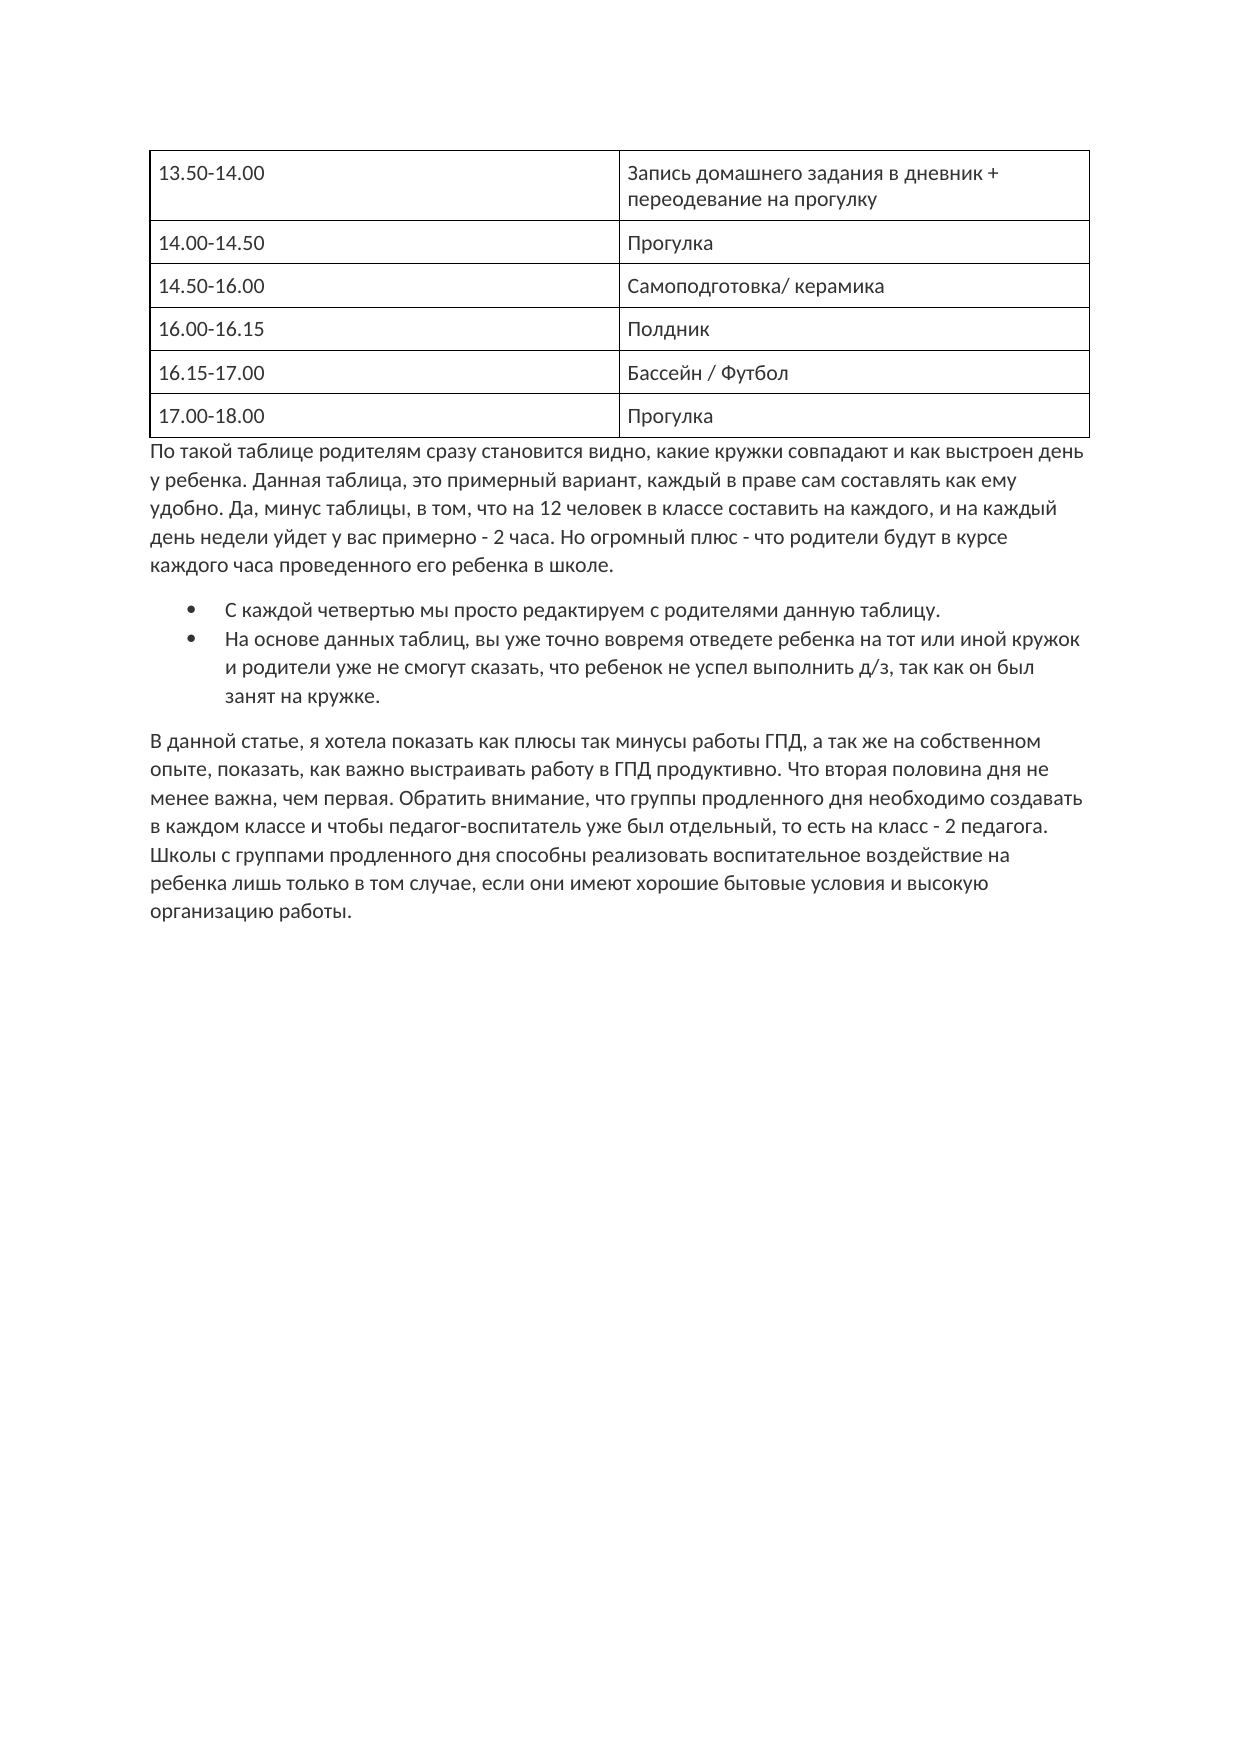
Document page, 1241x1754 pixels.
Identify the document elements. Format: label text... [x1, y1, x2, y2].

table_cell Прогулка [620, 394, 1089, 437]
table_cell Запись домашнего задания в дневник + переодевание на прогулку [620, 151, 1089, 220]
table_cell Полдник [620, 308, 1089, 350]
table_cell 13.50-14.00 [151, 151, 619, 220]
text По такой таблице родителям сразу становится видно, какие кружки совпадают и как выстроен день у ребенка. Данная таблица, это примерный вариант, каждый в праве сам составлять как ему удобно. Да, минус таблицы, в том, что на 12 человек в классе составить на каждого, и на каждый день недели уйдет у вас примерно - 2 часа. Но огромный плюс - что родители будут в курсе каждого часа проведенного его ребенка в школе. [150, 438, 1090, 578]
text В данной статье, я хотела показать как плюсы так минусы работы ГПД, а так же на собственном опыте, показать, как важно выстраивать работу в ГПД продуктивно. Что вторая половина дня не менее важна, чем первая. Обратить внимание, что группы продленного дня необходимо создавать в каждом классе и чтобы педагог-воспитатель уже был отдельный, то есть на класс - 2 педагога. Школы с группами продленного дня способны реализовать воспитательное воздействие на ребенка лишь только в том случае, если они имеют хорошие бытовые условия и высокую организацию работы. [150, 727, 1090, 924]
table_cell Самоподготовка/ керамика [620, 264, 1089, 307]
table_cell 17.00-18.00 [151, 394, 619, 437]
table_cell Бассейн / Футбол [620, 351, 1089, 393]
table_cell 14.00-14.50 [151, 221, 619, 263]
list С каждой четвертью мы просто редактируем с родителями данную таблицу. [187, 597, 1090, 623]
table_cell 16.00-16.15 [151, 308, 619, 350]
table_cell 16.15-17.00 [151, 351, 619, 393]
table_cell 14.50-16.00 [151, 264, 619, 307]
table_cell Прогулка [620, 221, 1089, 263]
list На основе данных таблиц, вы уже точно вовремя отведете ребенка на тот или иной кружок и родители уже не смогут сказать, что ребенок не успел выполнить д/з, так как он был занят на кружке. [187, 625, 1090, 708]
